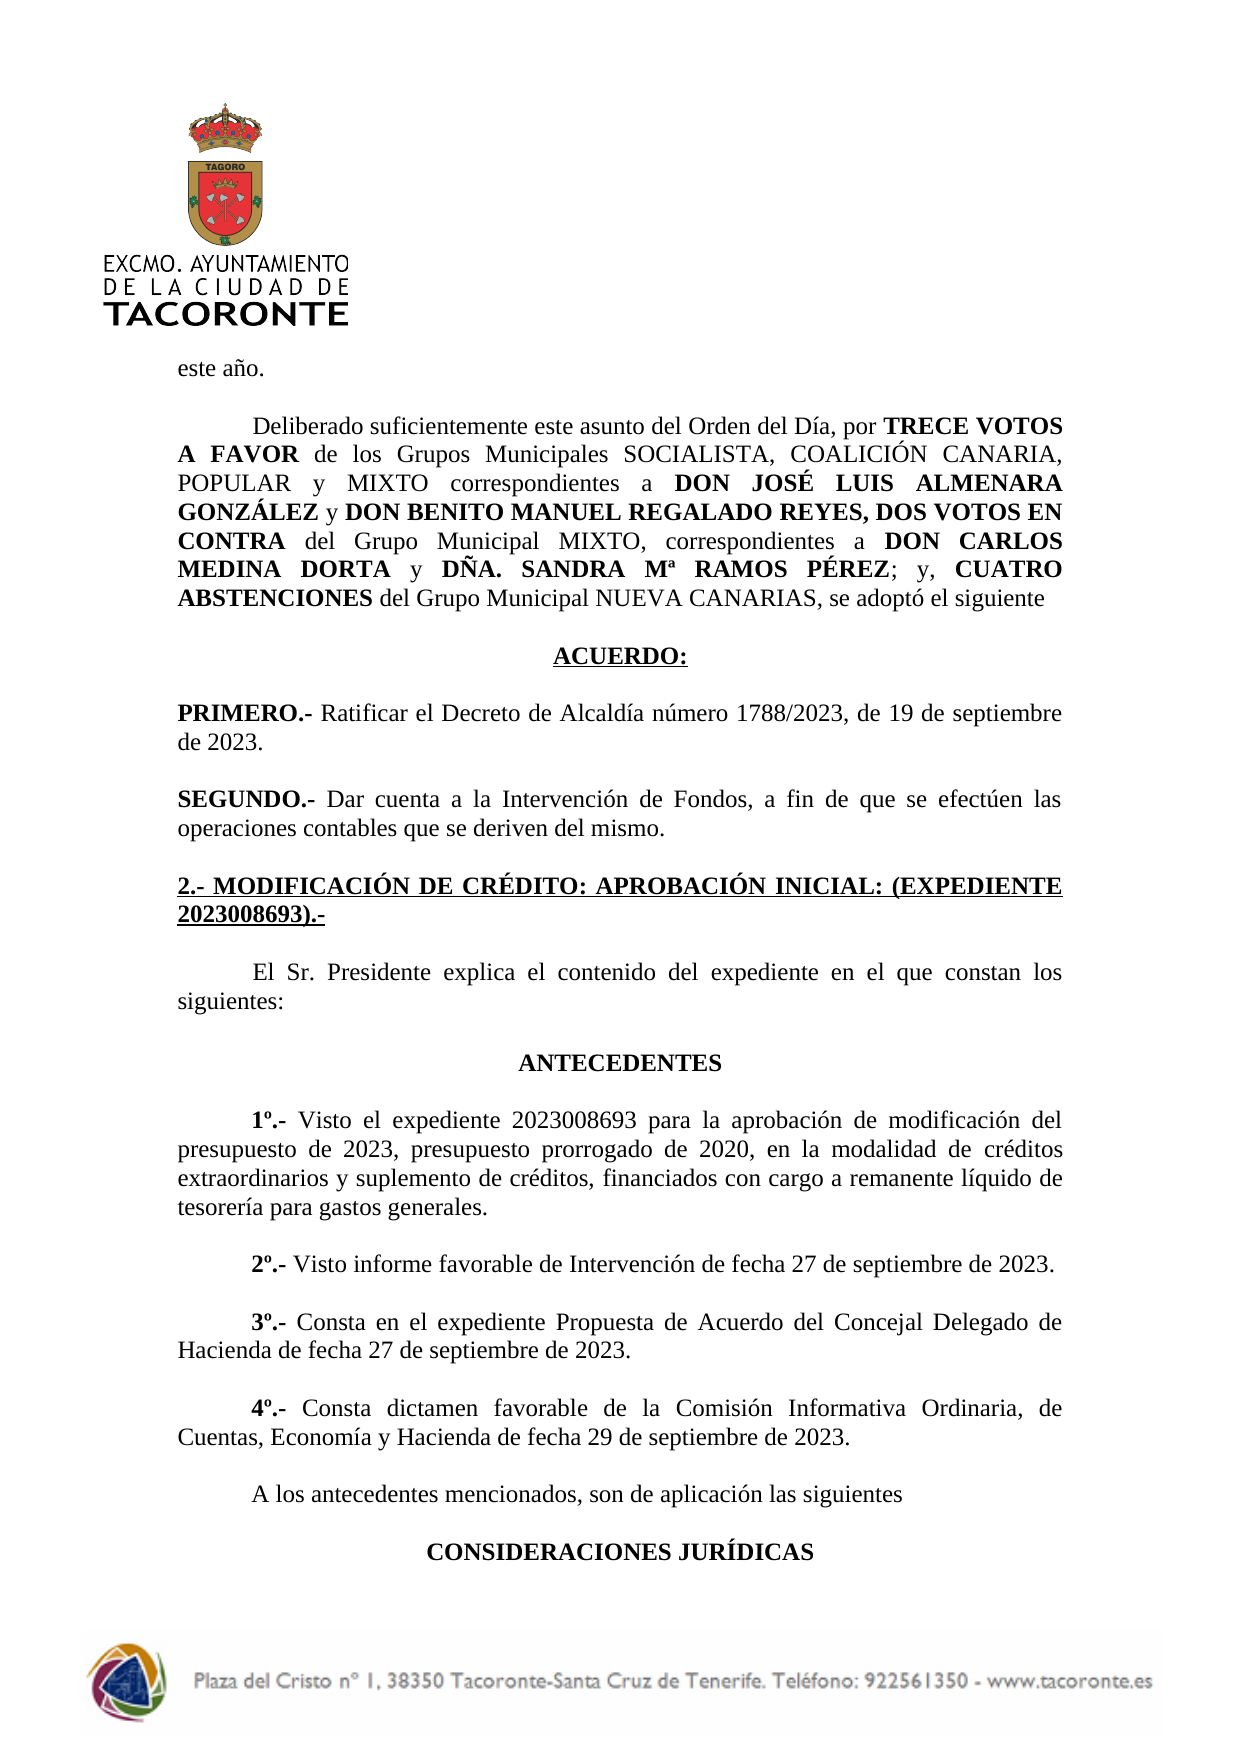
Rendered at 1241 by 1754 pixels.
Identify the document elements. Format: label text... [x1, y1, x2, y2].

text 4º.- Consta dictamen favorable de la Comisión Informativa Ordinaria, de Cuentas, Economía y Hacienda de fecha 29 de septiembre de 2023. [177, 1393, 1063, 1451]
text CONSIDERACIONES JURÍDICAS [177, 1537, 1063, 1566]
text PRIMERO.- Ratificar el Decreto de Alcaldía número 1788/2023, de 19 de septiembre de 2023. [177, 698, 1063, 756]
text 2.- MODIFICACIÓN DE CRÉDITO: APROBACIÓN INICIAL: (EXPEDIENTE [177, 871, 1063, 896]
text Deliberado suficientemente este asunto del Orden del Día, por TRECE VOTOS A FAVOR de los Grupos Municipales SOCIALISTA, COALICIÓN CANARIA, POPULAR y MIXTO correspondientes a DON JOSÉ LUIS ALMENARA GONZÁLEZ y DON BENITO MANUEL REGALADO REYES, DOS VOTOS EN CONTRA del Grupo Municipal MIXTO, correspondientes a DON CARLOS MEDINA DORTA y DÑA. SANDRA Mª RAMOS PÉREZ; y, CUATRO ABSTENCIONES del Grupo Municipal NUEVA CANARIAS, se adoptó el siguiente [177, 411, 1063, 612]
picture [103, 103, 348, 326]
text 1º.- Visto el expediente 2023008693 para la aprobación de modificación del presupuesto de 2023, presupuesto prorrogado de 2020, en la modalidad de créditos extraordinarios y suplemento de créditos, financiados con cargo a remanente líquido de tesorería para gastos generales. [177, 1106, 1063, 1221]
text 2023008693).- [177, 897, 1063, 928]
text 3º.- Consta en el expediente Propuesta de Acuerdo del Concejal Delegado de Hacienda de fecha 27 de septiembre de 2023. [177, 1307, 1063, 1364]
subtitle ACUERDO: [177, 641, 1063, 669]
text A los antecedentes mencionados, son de aplicación las siguientes [177, 1479, 1063, 1508]
text ANTECEDENTES [177, 1048, 1063, 1077]
text 2º.- Visto informe favorable de Intervención de fecha 27 de septiembre de 2023. [251, 1249, 1063, 1278]
picture [80, 1630, 1163, 1737]
text este año. [177, 353, 1063, 382]
text El Sr. Presidente explica el contenido del expediente en el que constan los siguientes: [177, 957, 1063, 1014]
text SEGUNDO.- Dar cuenta a la Intervención de Fondos, a fin de que se efectúen las operaciones contables que se deriven del mismo. [177, 784, 1063, 842]
